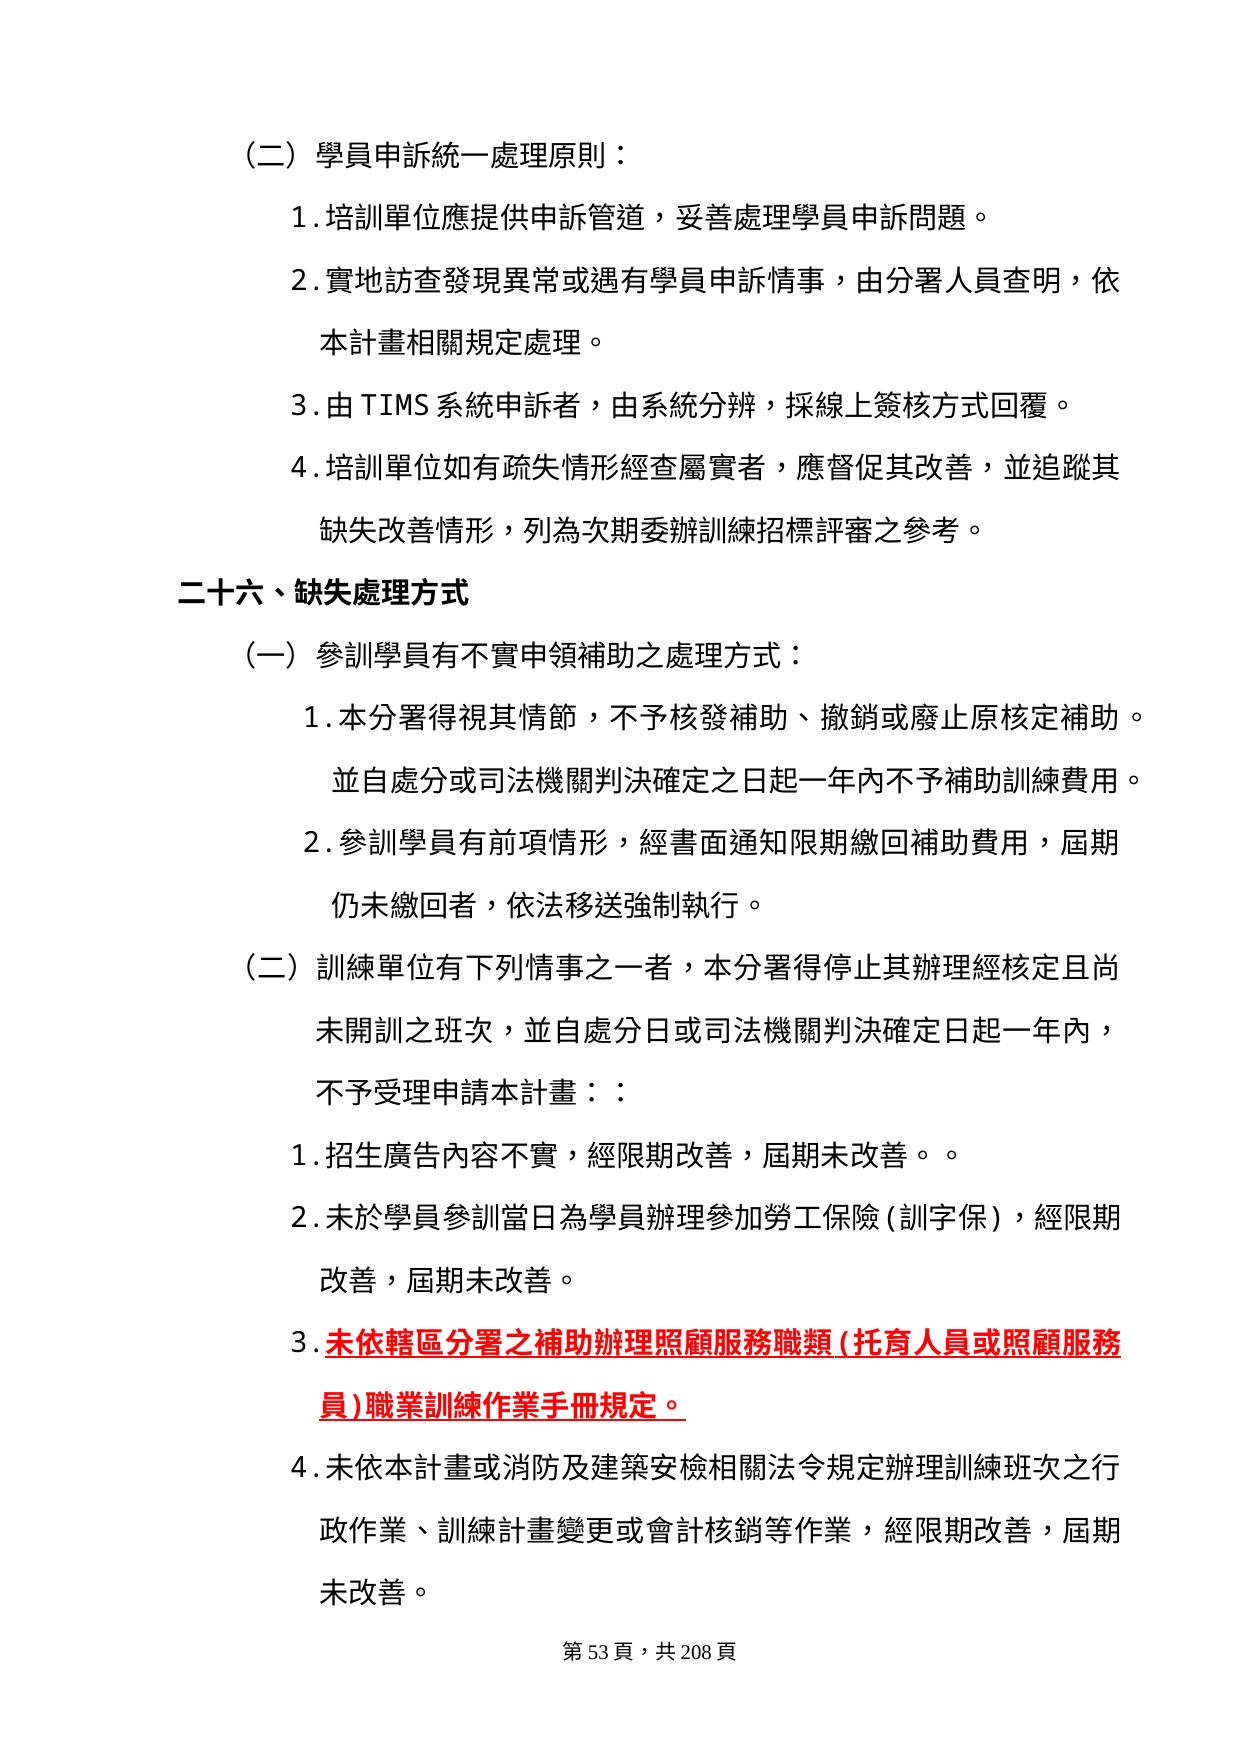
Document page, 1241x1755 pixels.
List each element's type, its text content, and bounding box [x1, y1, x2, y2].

text 3.由TIMS系統申訴者，由系統分辨，採線上簽核方式回覆。 [290, 362, 1122, 424]
text （一）參訓學員有不實申領補助之處理方式： [227, 612, 1122, 674]
text 4.培訓單位如有疏失情形經查屬實者，應督促其改善，並追蹤其缺失改善情形，列為次期委辦訓練招標評審之參考。 [290, 424, 1122, 549]
text （二）學員申訴統一處理原則： [227, 112, 1122, 174]
text 1.培訓單位應提供申訴管道，妥善處理學員申訴問題。 [290, 174, 1122, 237]
text 4.未依本計畫或消防及建築安檢相關法令規定辦理訓練班次之行政作業、訓練計畫變更或會計核銷等作業，經限期改善，屆期未改善。 [290, 1424, 1122, 1612]
text 二十六、缺失處理方式 [177, 549, 1122, 612]
text 1.招生廣告內容不實，經限期改善，屆期未改善。。 [290, 1112, 1122, 1174]
text 2.實地訪查發現異常或遇有學員申訴情事，由分署人員查明，依本計畫相關規定處理。 [290, 237, 1122, 362]
text 2.參訓學員有前項情形，經書面通知限期繳回補助費用，屆期仍未繳回者，依法移送強制執行。 [302, 799, 1122, 924]
text 2.未於學員參訓當日為學員辦理參加勞工保險(訓字保)，經限期改善，屆期未改善。 [290, 1174, 1122, 1299]
text 1.本分署得視其情節，不予核發補助、撤銷或廢止原核定補助。並自處分或司法機關判決確定之日起一年內不予補助訓練費用。 [302, 674, 1122, 799]
text （二）訓練單位有下列情事之一者，本分署得停止其辦理經核定且尚未開訓之班次，並自處分日或司法機關判決確定日起一年內，不予受理申請本計畫：： [227, 924, 1122, 1112]
text 3.未依轄區分署之補助辦理照顧服務職類(托育人員或照顧服務員)職業訓練作業手冊規定。 [290, 1299, 1122, 1424]
